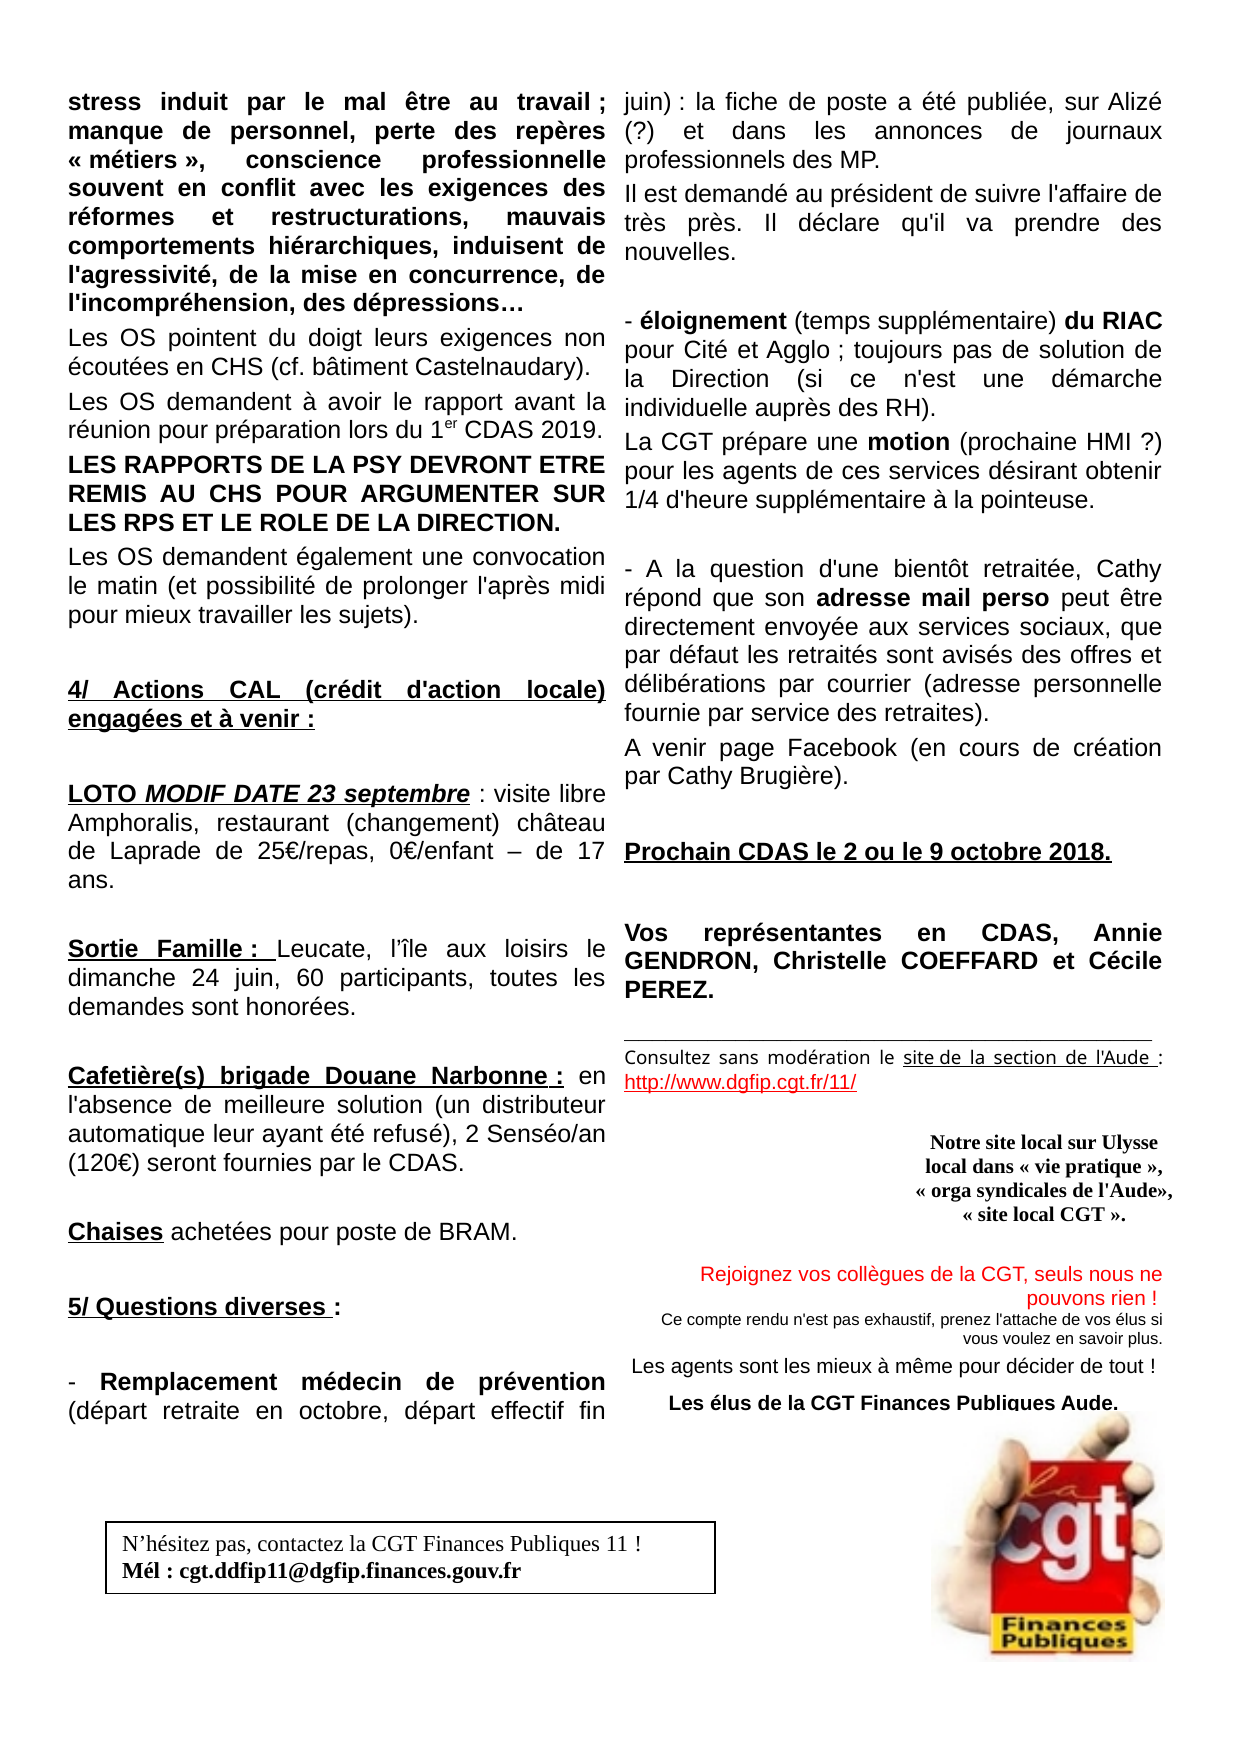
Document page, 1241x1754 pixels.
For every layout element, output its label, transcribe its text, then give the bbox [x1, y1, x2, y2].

text Vos représentantes en CDAS, Annie GENDRON, Christelle COEFFARD et Cécile PEREZ. [624, 917, 1163, 1004]
text Les OS demandent à avoir le rapport avant la réunion pour préparation lors du 1er CDAS 2019. [68, 387, 606, 444]
text LES RAPPORTS DE LA PSY DEVRONT ETRE REMIS AU CHS POUR ARGUMENTER SUR LES RPS ET LE ROLE DE LA DIRECTION. [68, 450, 606, 536]
text Cafetière(s) brigade Douane Narbonne : en l'absence de meilleure solution (un distributeur automatique leur ayant été refusé), 2 Senséo/an (120€) seront fournies par le CDAS. [68, 1061, 606, 1176]
text engagées et à venir : [68, 701, 606, 732]
list Rejoignez vos collègues de la CGT, seuls nous ne pouvons rien ! [624, 1261, 1163, 1309]
text Prochain CDAS le 2 ou le 9 octobre 2018. [624, 836, 1163, 865]
text Notre site local sur Ulysse local dans « vie pratique », « orga syndicales de l'Aude», « site local CGT ». [912, 1129, 1176, 1226]
text N’hésitez pas, contactez la CGT Finances Publiques 11 ! Mél : cgt.ddfip11@dgfip.finances.gouv.fr [122, 1530, 699, 1583]
text Il est demandé au président de suivre l'affaire de très près. Il déclare qu'il va prendre des nouvelles. [624, 179, 1163, 266]
text Chaises achetées pour poste de BRAM. [68, 1217, 606, 1246]
text La CGT prépare une motion (prochaine HMI ?) pour les agents de ces services désirant obtenir 1/4 d'heure supplémentaire à la pointeuse. [624, 427, 1163, 513]
text ______________________________________ [624, 1016, 1163, 1044]
text Les OS pointent du doigt leurs exigences non écoutées en CHS (cf. bâtiment Castelnaudary). [68, 323, 606, 381]
text Les OS demandent également une convocation le matin (et possibilité de prolonger l'après midi pour mieux travailler les sujets). [68, 542, 606, 628]
text A venir page Facebook (en cours de création par Cathy Brugière). [624, 732, 1163, 790]
text - éloignement (temps supplémentaire) du RIAC pour Cité et Agglo ; toujours pas de solution de la Direction (si ce n'est une démarche individuelle auprès des RH). [624, 306, 1163, 421]
text LOTO MODIF DATE 23 septembre : visite libre Amphoralis, restaurant (changement) château de Laprade de 25€/repas, 0€/enfant – de 17 ans. [68, 779, 606, 894]
text - Remplacement médecin de prévention (départ retraite en octobre, départ effectif fin [68, 1367, 606, 1425]
text - A la question d'une bientôt retraitée, Cathy répond que son adresse mail perso peut être directement envoyée aux services sociaux, que par défaut les retraités sont avisés des offres et délibérations par courrier (adresse personnelle fournie par service des retraites). [624, 554, 1163, 727]
text Sortie Famille : Leucate, l’île aux loisirs le dimanche 24 juin, 60 participants, toutes les demandes sont honorées. [68, 934, 606, 1021]
text 4/ Actions CAL (crédit d'action locale) [68, 675, 606, 700]
text 5/ Questions diverses : [68, 1292, 606, 1321]
text stress induit par le mal être au travail ; manque de personnel, perte des repères « métiers », conscience professionnelle souvent en conflit avec les exigences des réformes et restructurations, mauvais comportements hiérarchiques, induisent de l'agressivité, de la mise en concurrence, de l'incompréhension, des dépressions… [68, 87, 606, 317]
text Consultez sans modération le site de la section de l'Aude : http://www.dgfip.cgt.fr/11/ [624, 1044, 1163, 1094]
text Les agents sont les mieux à même pour décider de tout ! [624, 1354, 1163, 1378]
text Les élus de la CGT Finances Publiques Aude. [624, 1390, 1163, 1414]
picture [931, 1411, 1165, 1662]
text juin) : la fiche de poste a été publiée, sur Alizé (?) et dans les annonces de journaux professionnels des MP. [624, 87, 1163, 173]
list Ce compte rendu n'est pas exhaustif, prenez l'attache de vos élus si vous voulez en savoir plus. [624, 1309, 1163, 1348]
